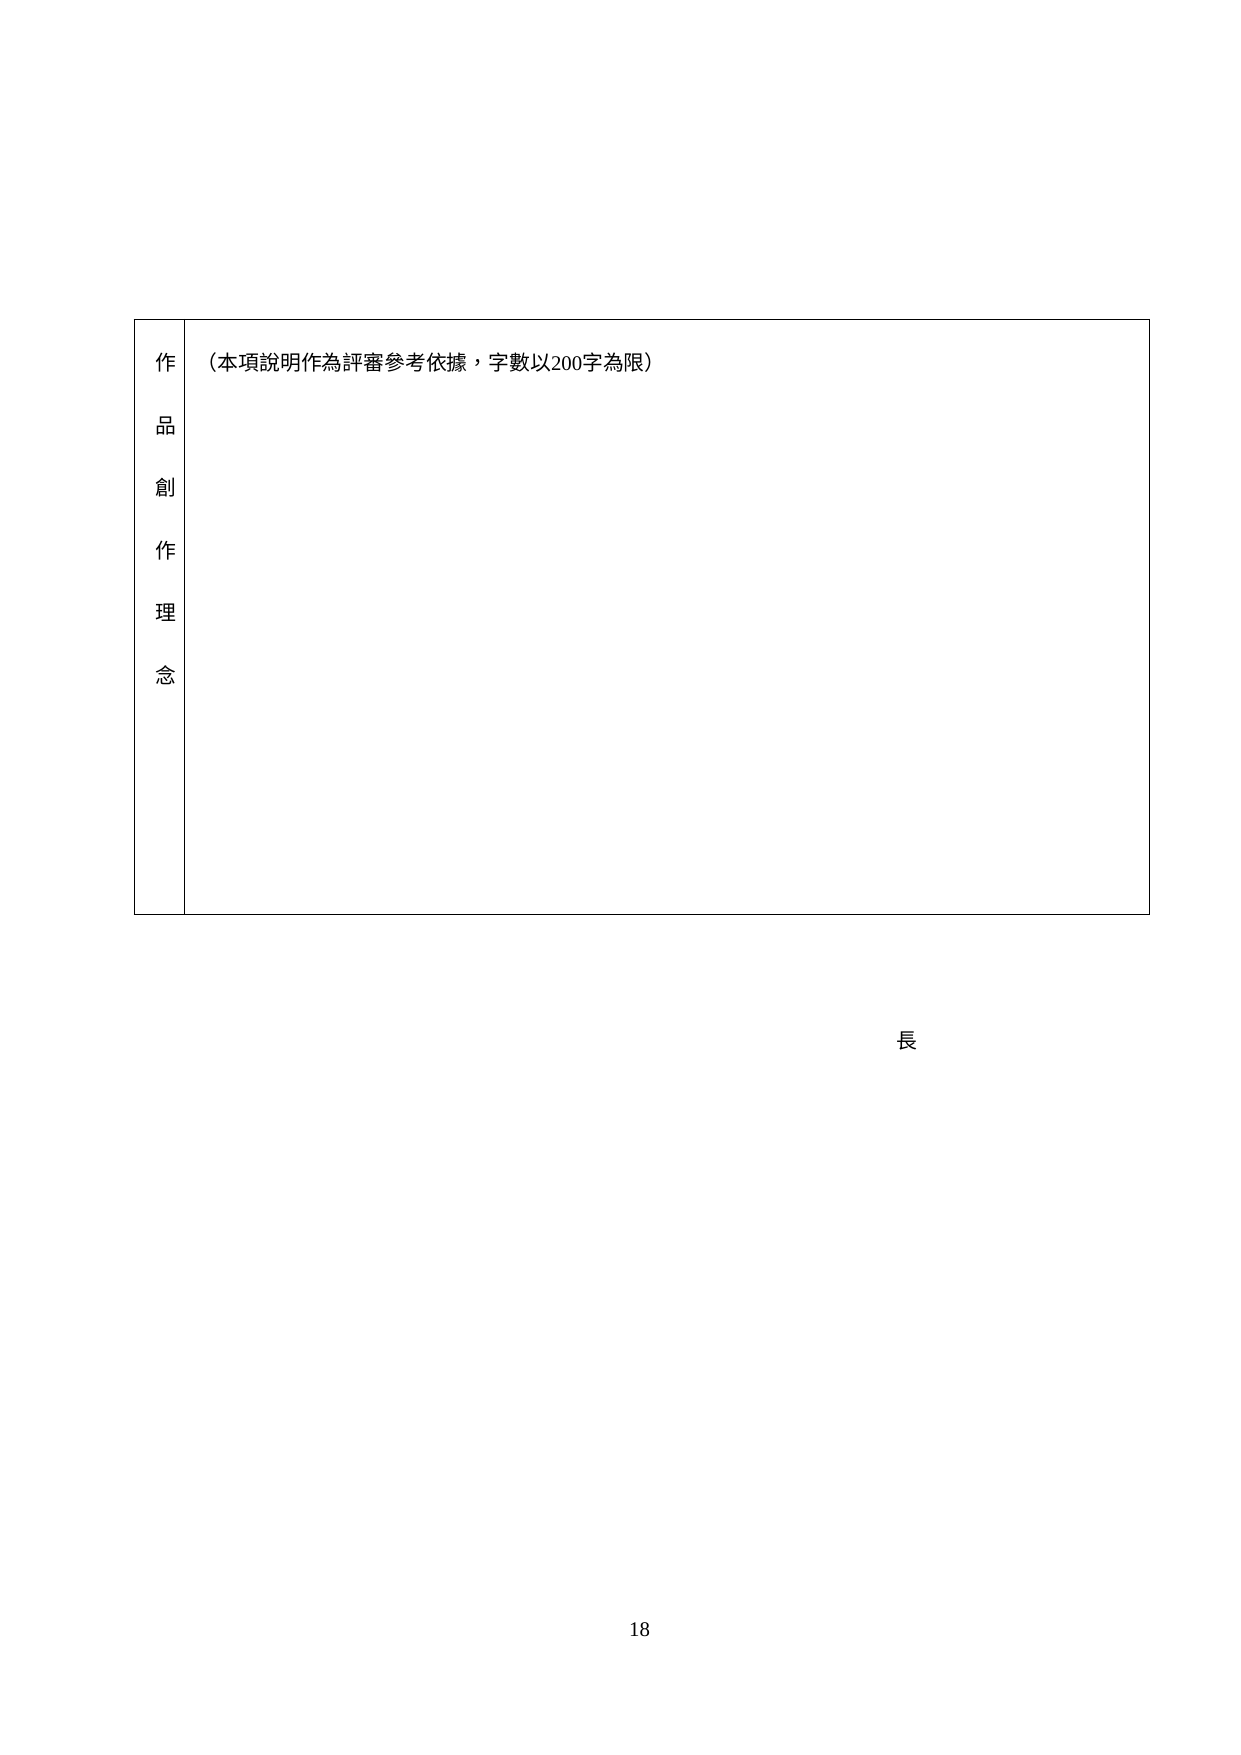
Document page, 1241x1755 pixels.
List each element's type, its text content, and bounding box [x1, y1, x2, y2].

table_cell （本項說明作為評審參考依據，字數以200字為限） [881, 1017, 937, 1093]
table_cell （本項說明作為評審參考依據，字數以200字為限） [185, 320, 1149, 914]
table_cell 作品創作理念 [135, 320, 184, 914]
